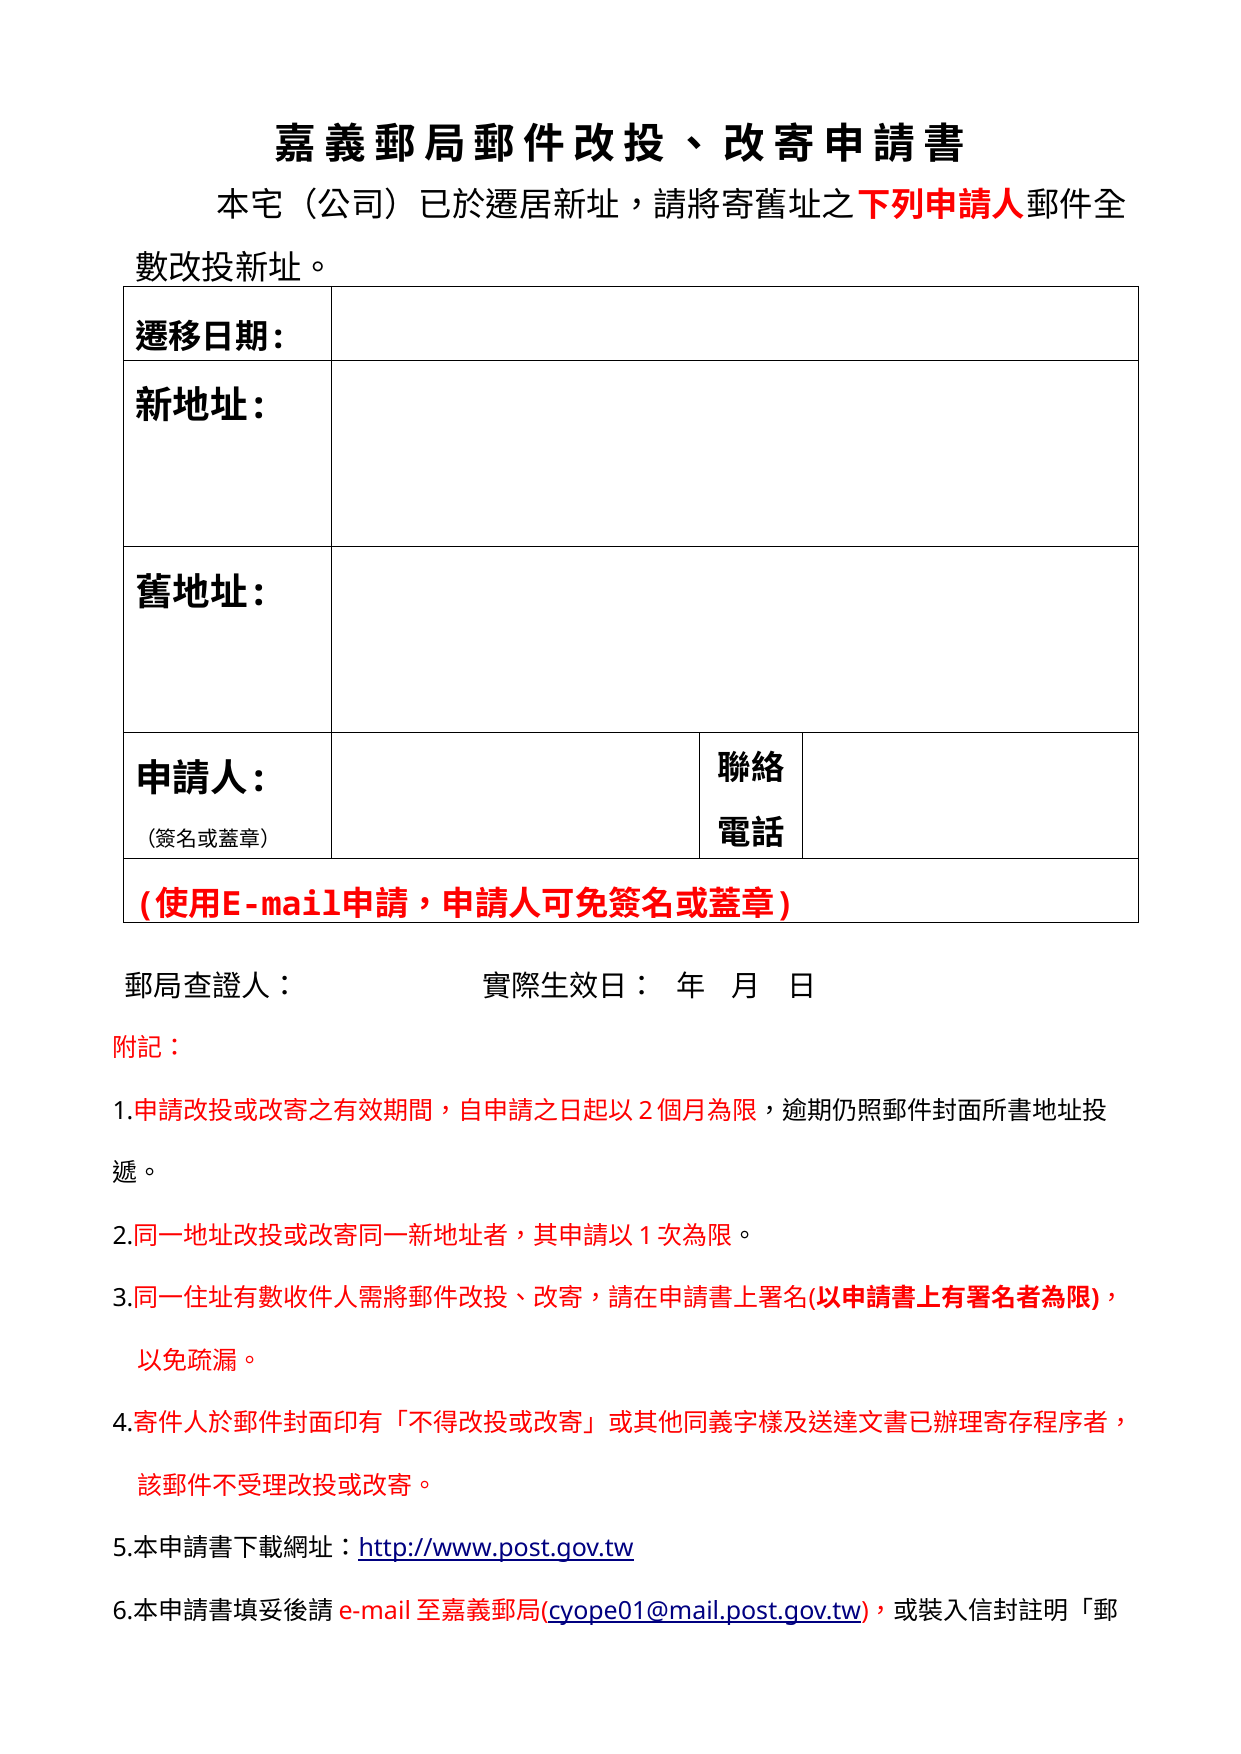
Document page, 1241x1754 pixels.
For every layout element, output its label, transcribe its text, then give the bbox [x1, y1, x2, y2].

text 5.本申請書下載網址：http://www.post.gov.tw [112, 1504, 1127, 1567]
text 2.同一地址改投或改寄同一新地址者，其申請以1次為限。 [112, 1192, 1127, 1254]
table_cell [332, 361, 1138, 546]
table_cell 舊地址: [124, 547, 331, 732]
table_cell [332, 547, 1138, 732]
text 1.申請改投或改寄之有效期間，自申請之日起以2個月為限，逾期仍照郵件封面所書地址投遞。 [112, 1067, 1128, 1192]
text 6.本申請書填妥後請e-mail至嘉義郵局(cyope01@mail.post.gov.tw)，或裝入信封註明「郵 [112, 1567, 1127, 1629]
table_cell [803, 733, 1138, 858]
text 4.寄件人於郵件封面印有「不得改投或改寄」或其他同義字樣及送達文書已辦理寄存程序者，該郵件不受理改投或改寄。 [112, 1379, 1127, 1504]
text 附記： [112, 1004, 1128, 1067]
text 3.同一住址有數收件人需將郵件改投、改寄，請在申請書上署名(以申請書上有署名者為限)，以免疏漏。 [112, 1254, 1127, 1379]
table_cell [332, 733, 699, 858]
table_header 本宅（公司）已於遷居新址，請將寄舊址之下列申請人郵件全數改投新址。 [124, 161, 1139, 286]
table_cell [332, 287, 1138, 360]
text 嘉義郵局郵件改投、改寄申請書 [112, 98, 1127, 161]
table_cell 聯絡 電話 [700, 733, 802, 858]
table_cell 新地址: [124, 361, 331, 546]
text 郵局查證人： 實際生效日： 年 月 日 [124, 942, 1127, 1004]
table_cell 申請人: （簽名或蓋章） [124, 733, 331, 858]
table_cell 遷移日期: [124, 287, 331, 360]
table_cell (使用E-mail申請，申請人可免簽名或蓋章) [124, 859, 1138, 922]
